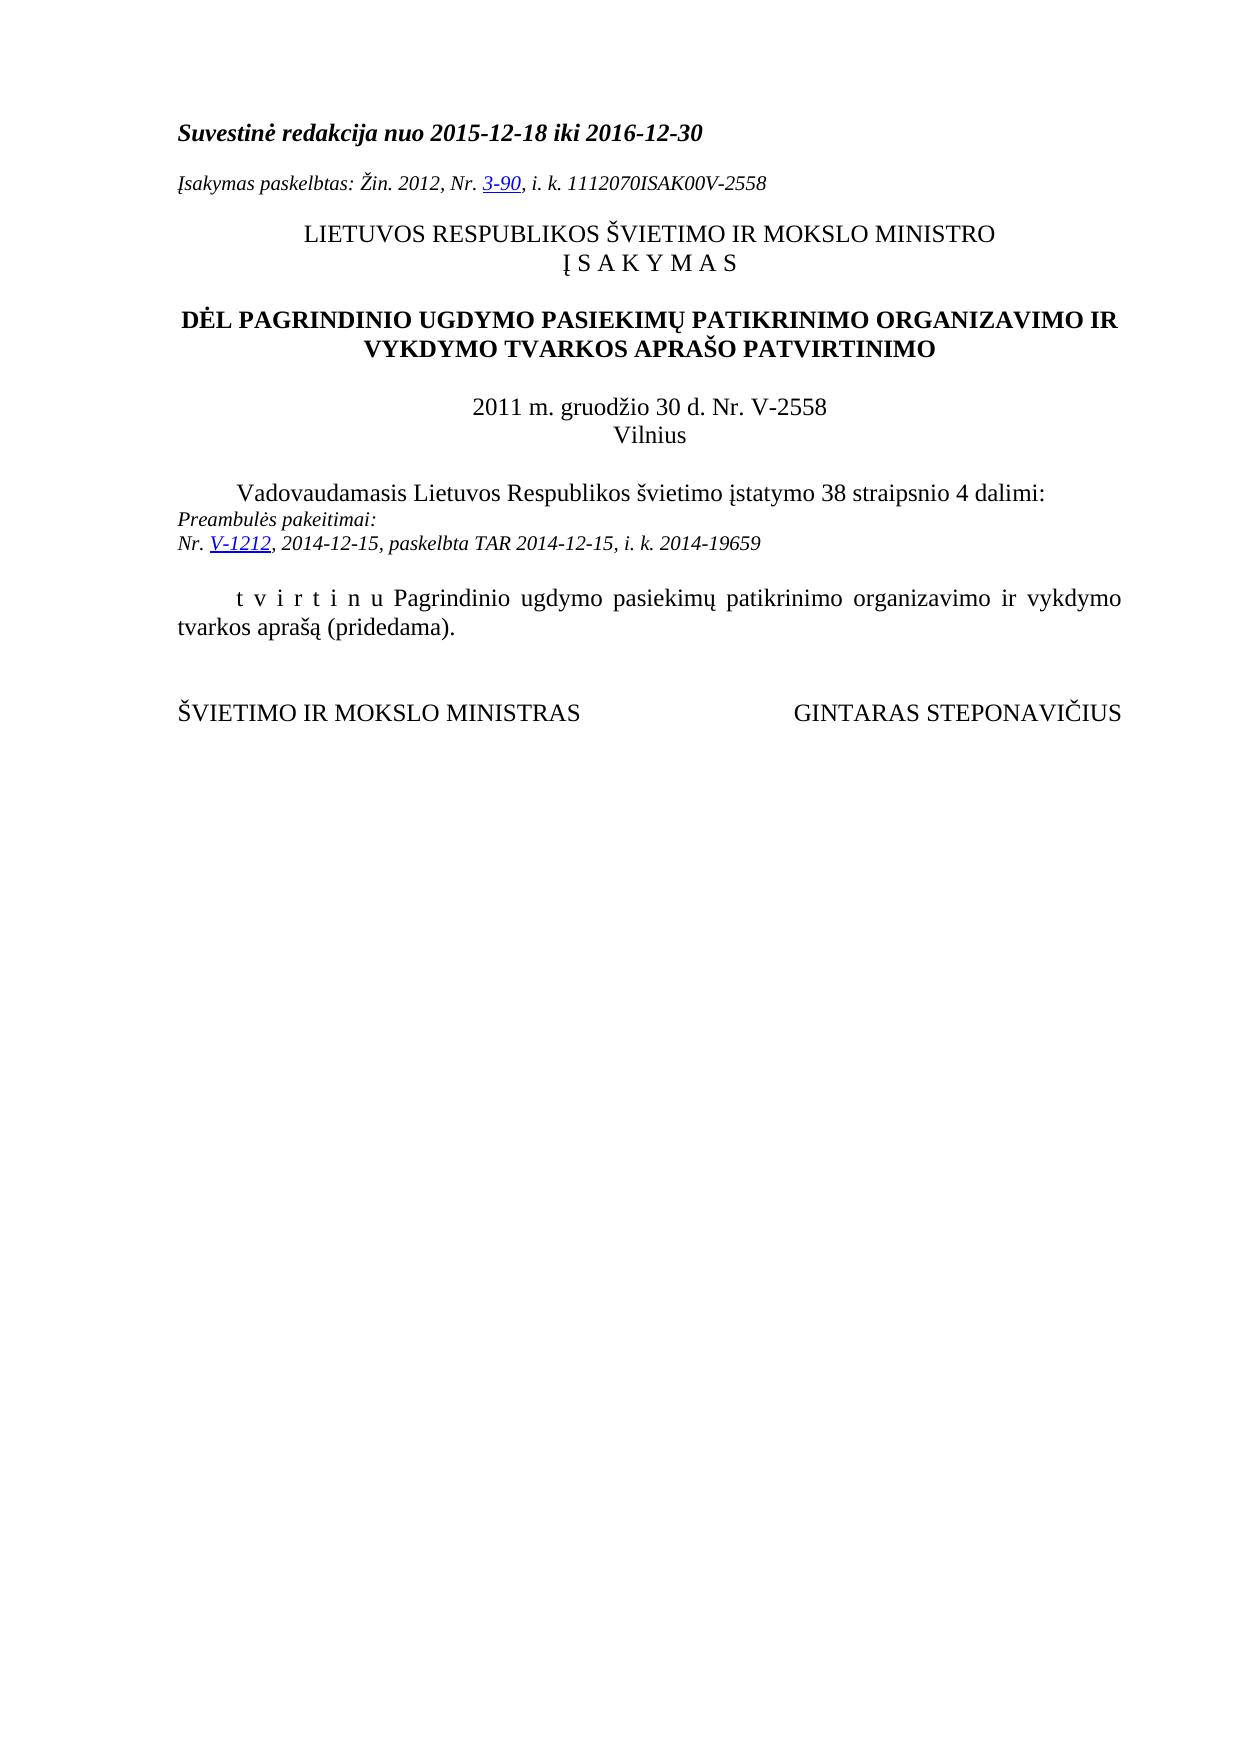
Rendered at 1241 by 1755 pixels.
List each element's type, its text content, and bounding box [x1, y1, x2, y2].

text Įsakymas paskelbtas: Žin. 2012, Nr. 3-90, i. k. 1112070ISAK00V-2558 [177, 171, 1122, 195]
text Preambulės pakeitimai: [177, 507, 1122, 531]
text Suvestinė redakcija nuo 2015-12-18 iki 2016-12-30 [177, 118, 1122, 147]
text t v i r t i n u Pagrindinio ugdymo pasiekimų patikrinimo organizavimo ir vykdymo tvarkos aprašą (pridedama). [177, 583, 1122, 641]
text DĖL PAGRINDINIO UGDYMO PASIEKIMŲ PATIKRINIMO ORGANIZAVIMO IR VYKDYMO TVARKOS APRAŠO PATVIRTINIMO [177, 305, 1122, 363]
text Vilnius [177, 420, 1122, 449]
text Švietimo ir mokslo ministras Gintaras Steponavičius [177, 698, 1122, 727]
text Į S A K Y M A S [177, 248, 1122, 277]
text LIETUVOS RESPUBLIKOS ŠVIETIMO IR MOKSLO MINISTRO [177, 219, 1122, 248]
text Nr. V-1212, 2014-12-15, paskelbta TAR 2014-12-15, i. k. 2014-19659 [177, 531, 1122, 555]
text Vadovaudamasis Lietuvos Respublikos švietimo įstatymo 38 straipsnio 4 dalimi: [177, 478, 1122, 507]
text 2011 m. gruodžio 30 d. Nr. V-2558 [177, 392, 1122, 420]
